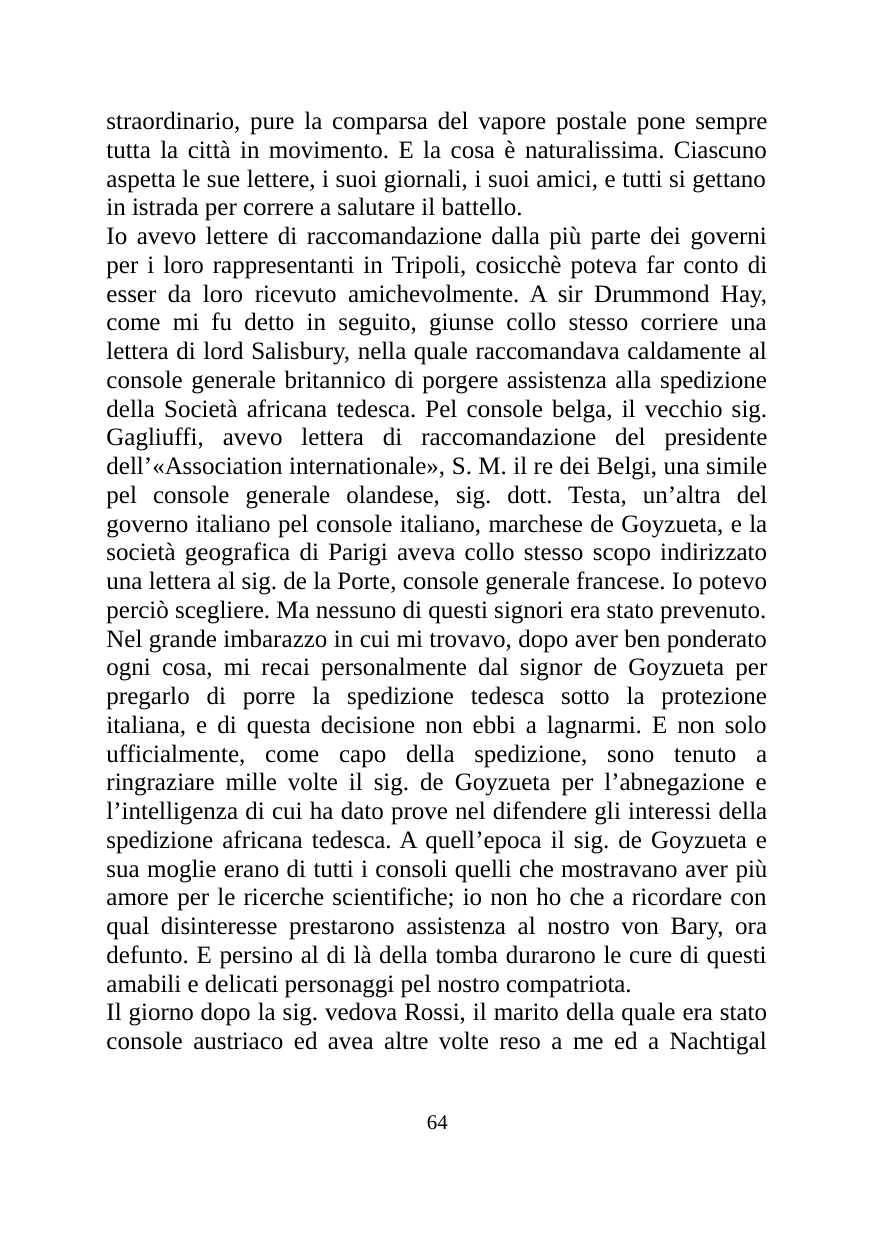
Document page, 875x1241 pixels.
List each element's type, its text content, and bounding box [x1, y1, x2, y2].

text Il giorno dopo la sig. vedova Rossi, il marito della quale era stato console austriaco ed avea altre volte reso a me ed a Nachtigal [106, 997, 768, 1055]
text straordinario, pure la comparsa del vapore postale pone sempre tutta la città in movimento. E la cosa è naturalissima. Ciascuno aspetta le sue lettere, i suoi giornali, i suoi amici, e tutti si gettano in istrada per correre a salutare il battello. [106, 106, 768, 221]
text Io avevo lettere di raccomandazione dalla più parte dei governi per i loro rappresentanti in Tripoli, cosicchè poteva far conto di esser da loro ricevuto amichevolmente. A sir Drummond Hay, come mi fu detto in seguito, giunse collo stesso corriere una lettera di lord Salisbury, nella quale raccomandava caldamente al console generale britannico di porgere assistenza alla spedizione della Società africana tedesca. Pel console belga, il vecchio sig. Gagliuffi, avevo lettera di raccomandazione del presidente dell’«Association internationale», S. M. il re dei Belgi, una simile pel console generale olandese, sig. dott. Testa, un’altra del governo italiano pel console italiano, marchese de Goyzueta, e la società geografica di Parigi aveva collo stesso scopo indirizzato una lettera al sig. de la Porte, console generale francese. Io potevo perciò scegliere. Ma nessuno di questi signori era stato prevenuto. [106, 221, 768, 624]
text Nel grande imbarazzo in cui mi trovavo, dopo aver ben ponderato ogni cosa, mi recai personalmente dal signor de Goyzueta per pregarlo di porre la spedizione tedesca sotto la protezione italiana, e di questa decisione non ebbi a lagnarmi. E non solo ufficialmente, come capo della spedizione, sono tenuto a ringraziare mille volte il sig. de Goyzueta per l’abnegazione e l’intelligenza di cui ha dato prove nel difendere gli interessi della spedizione africana tedesca. A quell’epoca il sig. de Goyzueta e sua moglie erano di tutti i consoli quelli che mostravano aver più amore per le ricerche scientifiche; io non ho che a ricordare con qual disinteresse prestarono assistenza al nostro von Bary, ora defunto. E persino al di là della tomba durarono le cure di questi amabili e delicati personaggi pel nostro compatriota. [106, 624, 768, 997]
